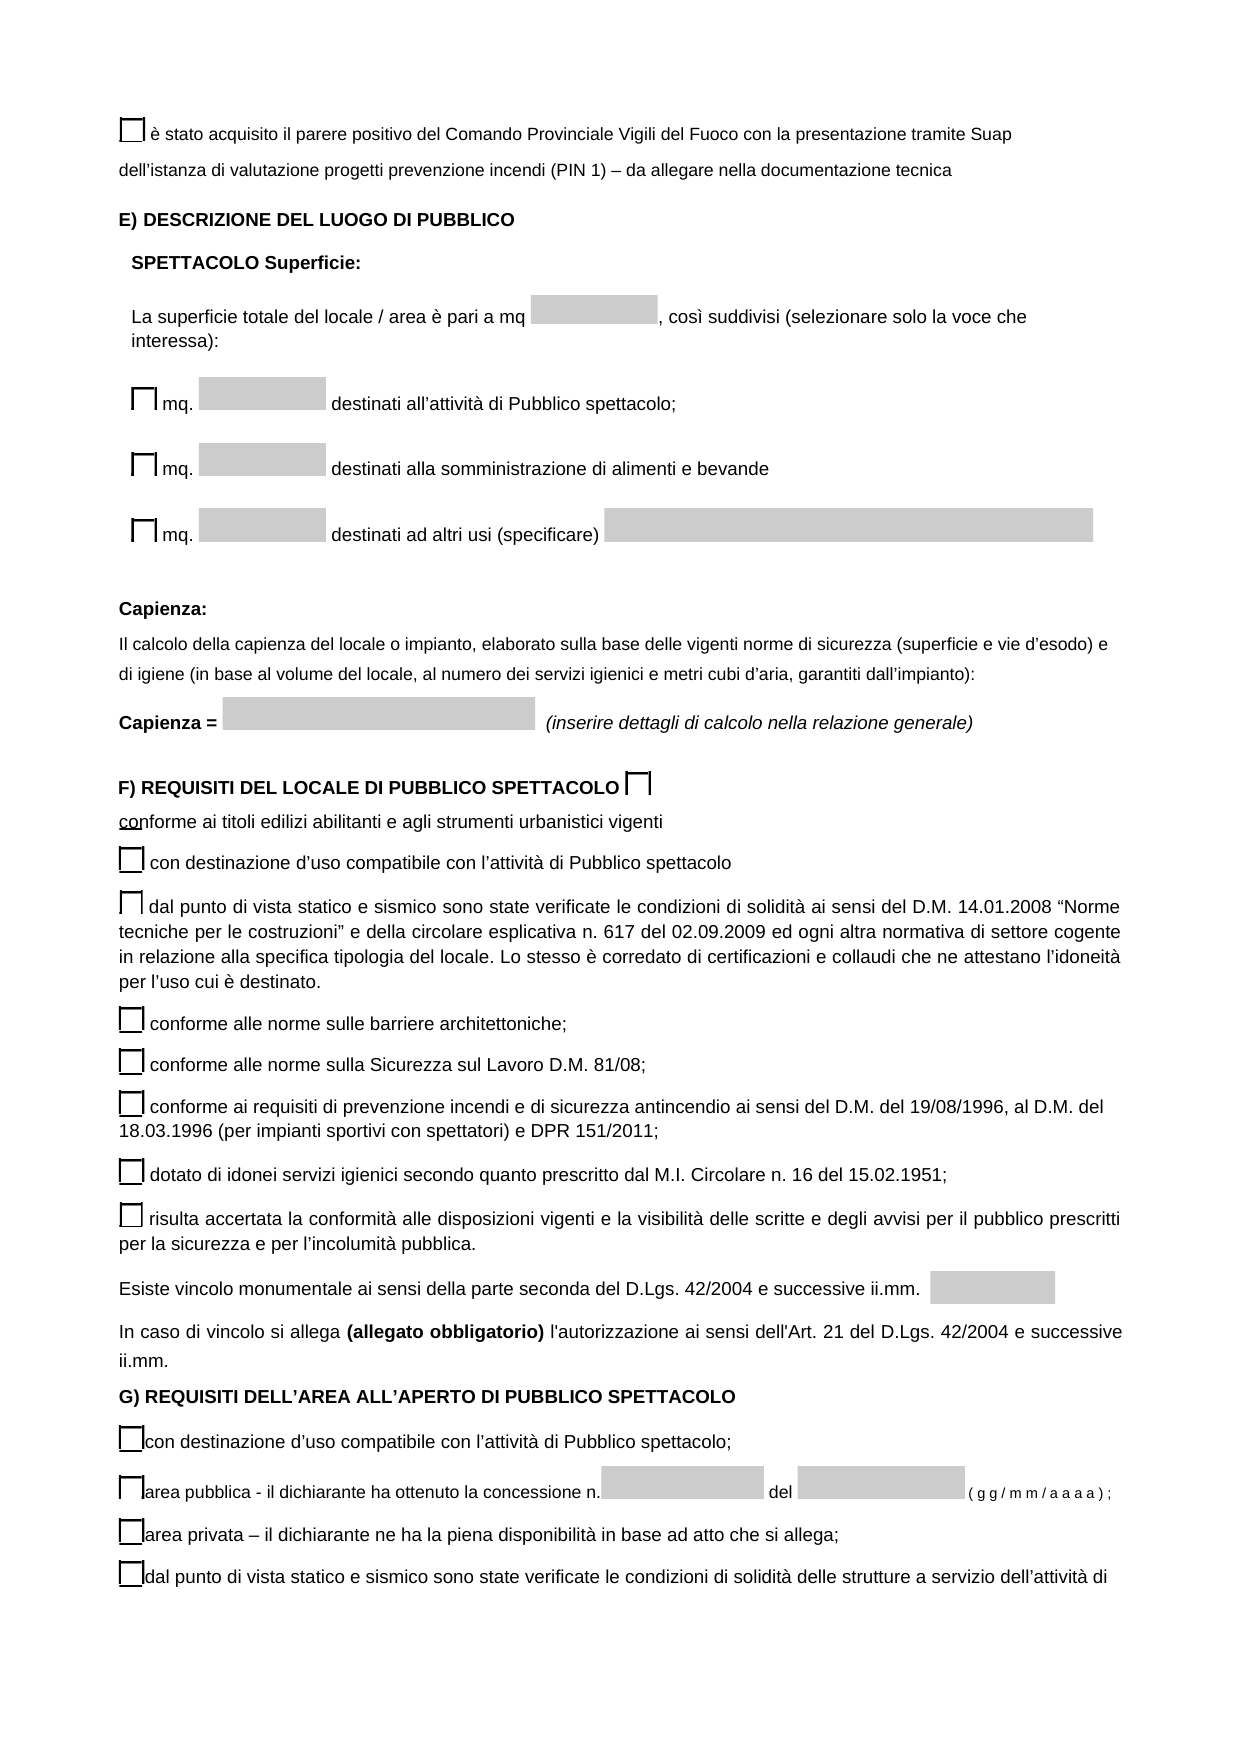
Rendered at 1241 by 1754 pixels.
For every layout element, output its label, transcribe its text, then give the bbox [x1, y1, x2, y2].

text dal punto di vista statico e sismico sono state verificate le condizioni di solidità ai sensi del D.M. 14.01.2008 “Norme tecniche per le costruzioni” e della circolare esplicativa n. 617 del 02.09.2009 ed ogni altra normativa di settore cogente in relazione alla specifica tipologia del locale. Lo stesso è corredato di certificazioni e collaudi che ne attestano l’idoneità per l’uso cui è destinato. [119, 891, 1121, 993]
picture [119, 117, 146, 142]
picture [222, 697, 536, 730]
text Il calcolo della capienza del locale o impianto, elaborato sulla base delle vigenti norme di sicurezza (superficie e vie d’esodo) e di igiene (in base al volume del locale, al numero dei servizi igienici e metri cubi d’aria, garantiti dall’impianto): [119, 634, 1119, 684]
text area privata – il dichiarante ne ha la piena disponibilità in base ad atto che si allega; [119, 1519, 1123, 1546]
text F) REQUISITI DEL LOCALE DI PUBBLICO SPETTACOLO conforme ai titoli edilizi abilitanti e agli strumenti urbanistici vigenti [118, 771, 690, 832]
text Esiste vincolo monumentale ai sensi della parte seconda del D.Lgs. 42/2004 e successive ii.mm. [119, 1278, 930, 1299]
text G) REQUISITI DELL’AREA ALL’APERTO DI PUBBLICO SPETTACOLO [119, 1386, 1123, 1408]
picture [797, 1466, 965, 1499]
text dotato di idonei servizi igienici secondo quanto prescritto dal M.I. Circolare n. 16 del 15.02.1951; [119, 1158, 1123, 1186]
picture [118, 1006, 145, 1033]
text La superficie totale del locale / area è pari a mq , così suddivisi (selezionare solo la voce che interessa): [131, 295, 1032, 351]
text con destinazione d’uso compatibile con l’attività di Pubblico spettacolo; [119, 1426, 1123, 1453]
text mq. destinati alla somministrazione di alimenti e bevande [131, 443, 1123, 479]
picture [118, 1560, 145, 1587]
picture [930, 1271, 1056, 1304]
picture [198, 443, 326, 476]
picture [604, 508, 1094, 542]
text mq. destinati all’attività di Pubblico spettacolo; [131, 378, 1123, 414]
text mq. destinati ad altri usi (specificare) [131, 509, 1123, 545]
picture [118, 1475, 145, 1499]
picture [118, 1090, 145, 1117]
list DESCRIZIONE DEL LUOGO DI PUBBLICO SPETTACOLO Superficie: [118, 209, 646, 273]
picture [118, 1048, 145, 1075]
picture [118, 846, 145, 873]
picture [119, 890, 143, 914]
picture [131, 387, 157, 410]
text conforme ai requisiti di prevenzione incendi e di sicurezza antincendio ai sensi del D.M. del 19/08/1996, al D.M. del [119, 1091, 1123, 1118]
text dal punto di vista statico e sismico sono state verificate le condizioni di solidità delle strutture a servizio dell’attività di [119, 1561, 1123, 1588]
picture [601, 1466, 764, 1499]
text è stato acquisito il parere positivo del Comando Provinciale Vigili del Fuoco con la presentazione tramite Suap dell’istanza di valutazione progetti prevenzione incendi (PIN 1) – da allegare nella documentazione tecnica [119, 118, 1090, 180]
text conforme alle norme sulle barriere architettoniche; [119, 1007, 1123, 1034]
picture [131, 518, 157, 542]
picture [119, 1202, 143, 1227]
picture [118, 1518, 145, 1545]
picture [118, 1425, 145, 1452]
picture [198, 508, 326, 542]
picture [118, 1158, 145, 1185]
text area pubblica - il dichiarante ha ottenuto la concessione n. del ( g g / m m / a a a a ) ; [119, 1466, 1123, 1502]
picture [625, 771, 651, 795]
text risulta accertata la conformità alle disposizioni vigenti e la visibilità delle scritte e degli avvisi per il pubblico prescritti per la sicurezza e per l’incolumità pubblica. [119, 1203, 1121, 1254]
text Capienza: [119, 598, 1123, 619]
text conforme alle norme sulla Sicurezza sul Lavoro D.M. 81/08; [119, 1049, 1123, 1076]
text 18.03.1996 (per impianti sportivi con spettatori) e DPR 151/2011; [119, 1120, 1123, 1141]
text In caso di vincolo si allega (allegato obbligatorio) l'autorizzazione ai sensi dell'Art. 21 del D.Lgs. 42/2004 e successive ii.mm. [119, 1321, 1123, 1371]
picture [131, 452, 157, 476]
picture [198, 377, 326, 410]
text Capienza = (inserire dettagli di calcolo nella relazione generale) [119, 697, 1123, 733]
picture [530, 295, 658, 324]
text con destinazione d’uso compatibile con l’attività di Pubblico spettacolo [119, 847, 1123, 874]
